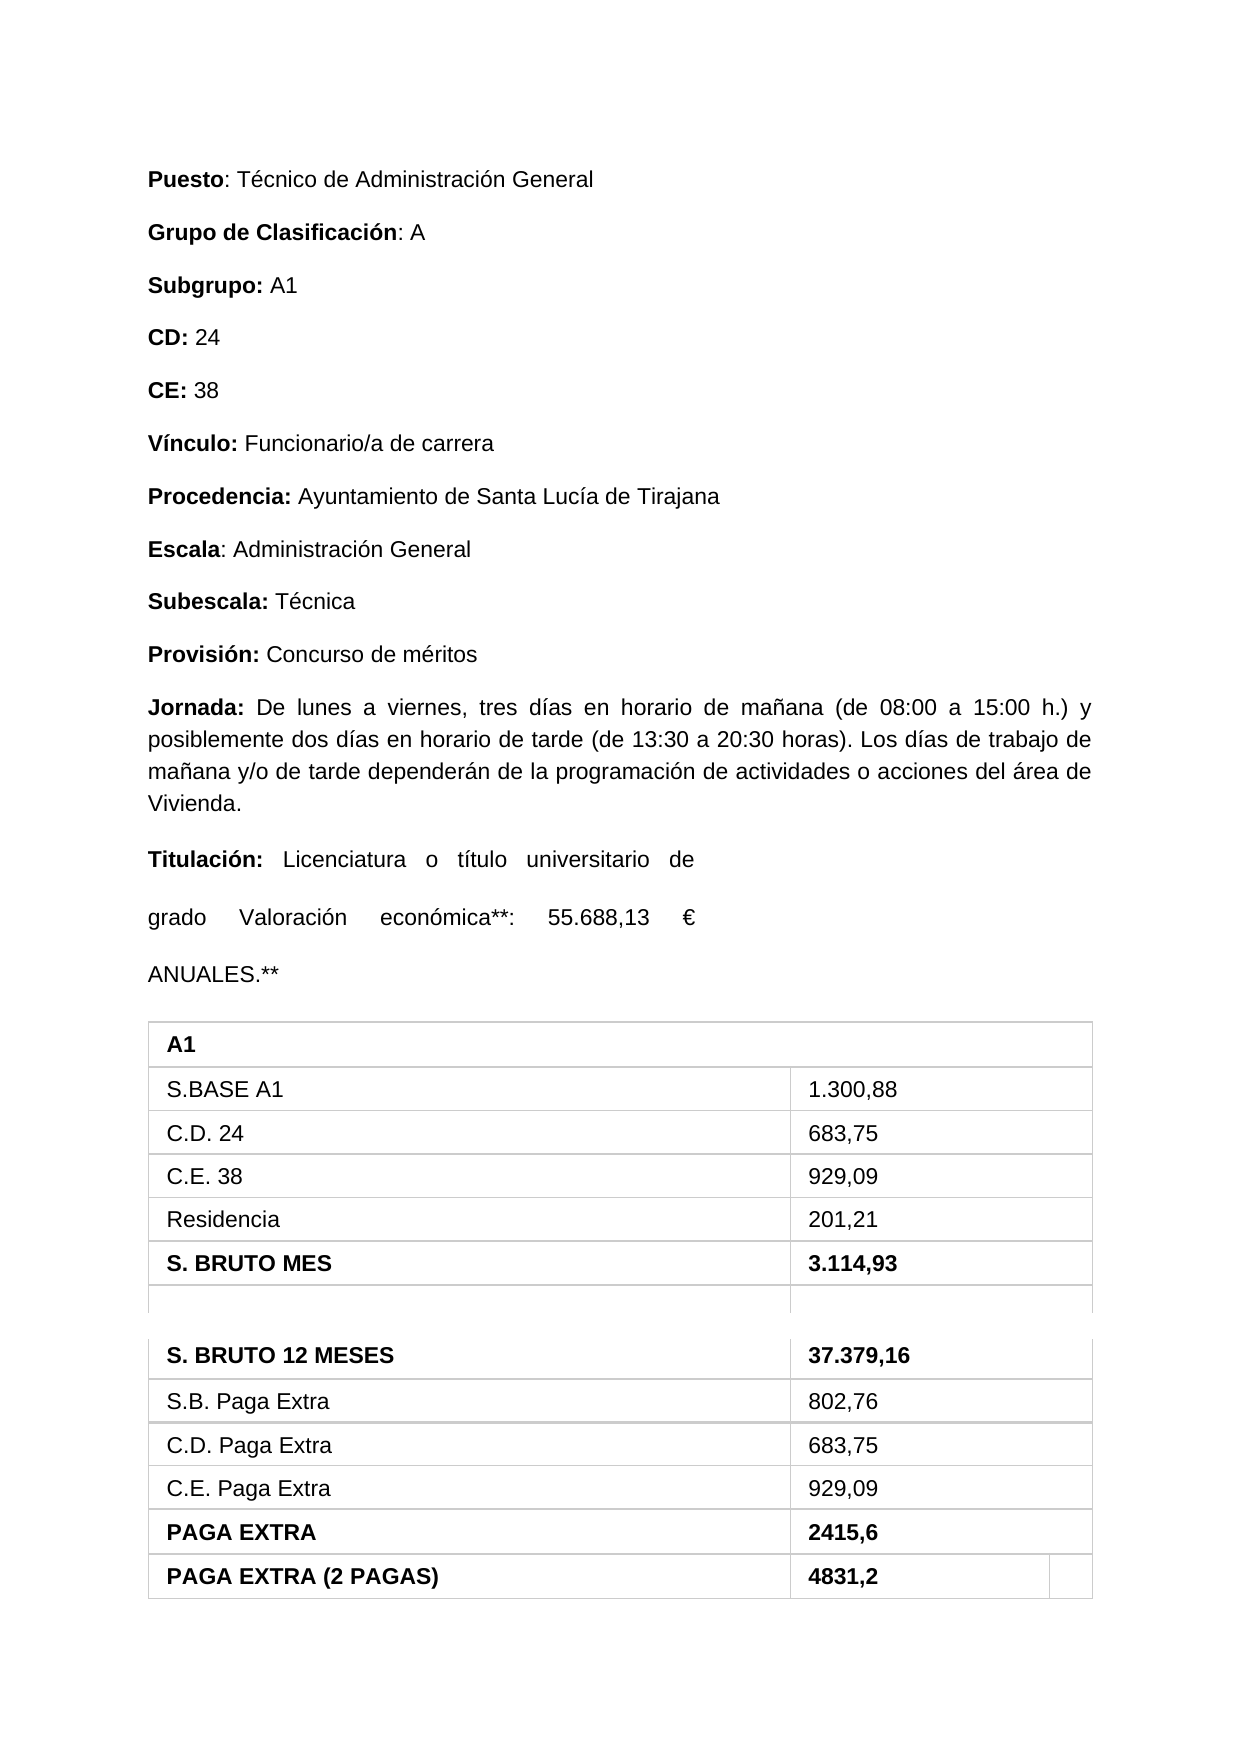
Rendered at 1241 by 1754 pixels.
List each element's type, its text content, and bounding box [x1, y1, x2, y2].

table_cell S. BRUTO MES [149, 1242, 790, 1284]
table_header 37.379,16 [791, 1339, 1092, 1378]
text Procedencia: Ayuntamiento de Santa Lucía de Tirajana [148, 483, 1105, 509]
text Jornada: De lunes a viernes, tres días en horario de mañana (de 08:00 a 15:00 h.) y posiblemente dos días en horario de tarde (de 13:30 a 20:30 horas). Los días de trabajo de mañana y/o de tarde dependerán de la programación de actividades o acciones del área de Vivienda. [148, 694, 1093, 816]
table_cell 201,21 [791, 1198, 1092, 1240]
text Subescala: Técnica [148, 588, 1105, 615]
text CD: 24 [148, 324, 1105, 351]
table_cell PAGA EXTRA (2 PAGAS) [149, 1555, 790, 1598]
table_cell 929,09 [791, 1155, 1092, 1196]
table_header A1 [149, 1023, 1092, 1066]
table_cell Residencia [149, 1198, 790, 1240]
table_cell S.BASE A1 [149, 1068, 790, 1109]
table_cell 3.114,93 [791, 1242, 1092, 1284]
table_cell C.D. Paga Extra [149, 1424, 790, 1465]
table_cell C.D. 24 [149, 1111, 790, 1153]
subtitle Grupo de Clasificación: A [148, 219, 1105, 245]
text Puesto: Técnico de Administración General [148, 166, 1105, 192]
text Titulación: Licenciatura o título universitario de grado Valoración económica**: 55.688,13 € ANUALES.** [148, 822, 695, 994]
table_cell [1050, 1555, 1092, 1598]
table_cell 683,75 [791, 1424, 1092, 1465]
table_cell [791, 1286, 1092, 1313]
table_cell 1.300,88 [791, 1068, 1092, 1109]
table_cell 929,09 [791, 1466, 1092, 1508]
text CE: 38 [148, 377, 1105, 403]
text Vínculo: Funcionario/a de carrera [148, 430, 1105, 456]
text Provisión: Concurso de méritos [148, 641, 1105, 667]
text Escala: Administración General [148, 536, 1105, 562]
table_cell C.E. 38 [149, 1155, 790, 1196]
table_cell PAGA EXTRA [149, 1510, 790, 1553]
table_cell C.E. Paga Extra [149, 1466, 790, 1508]
table_header S. BRUTO 12 MESES [149, 1339, 790, 1378]
table_cell 802,76 [791, 1380, 1092, 1421]
table_cell S.B. Paga Extra [149, 1380, 790, 1421]
text Subgrupo: A1 [148, 272, 1105, 298]
table_cell [149, 1286, 790, 1313]
table_cell 4831,2 [791, 1555, 1049, 1598]
table_cell 2415,6 [791, 1510, 1092, 1553]
table_cell 683,75 [791, 1111, 1092, 1153]
